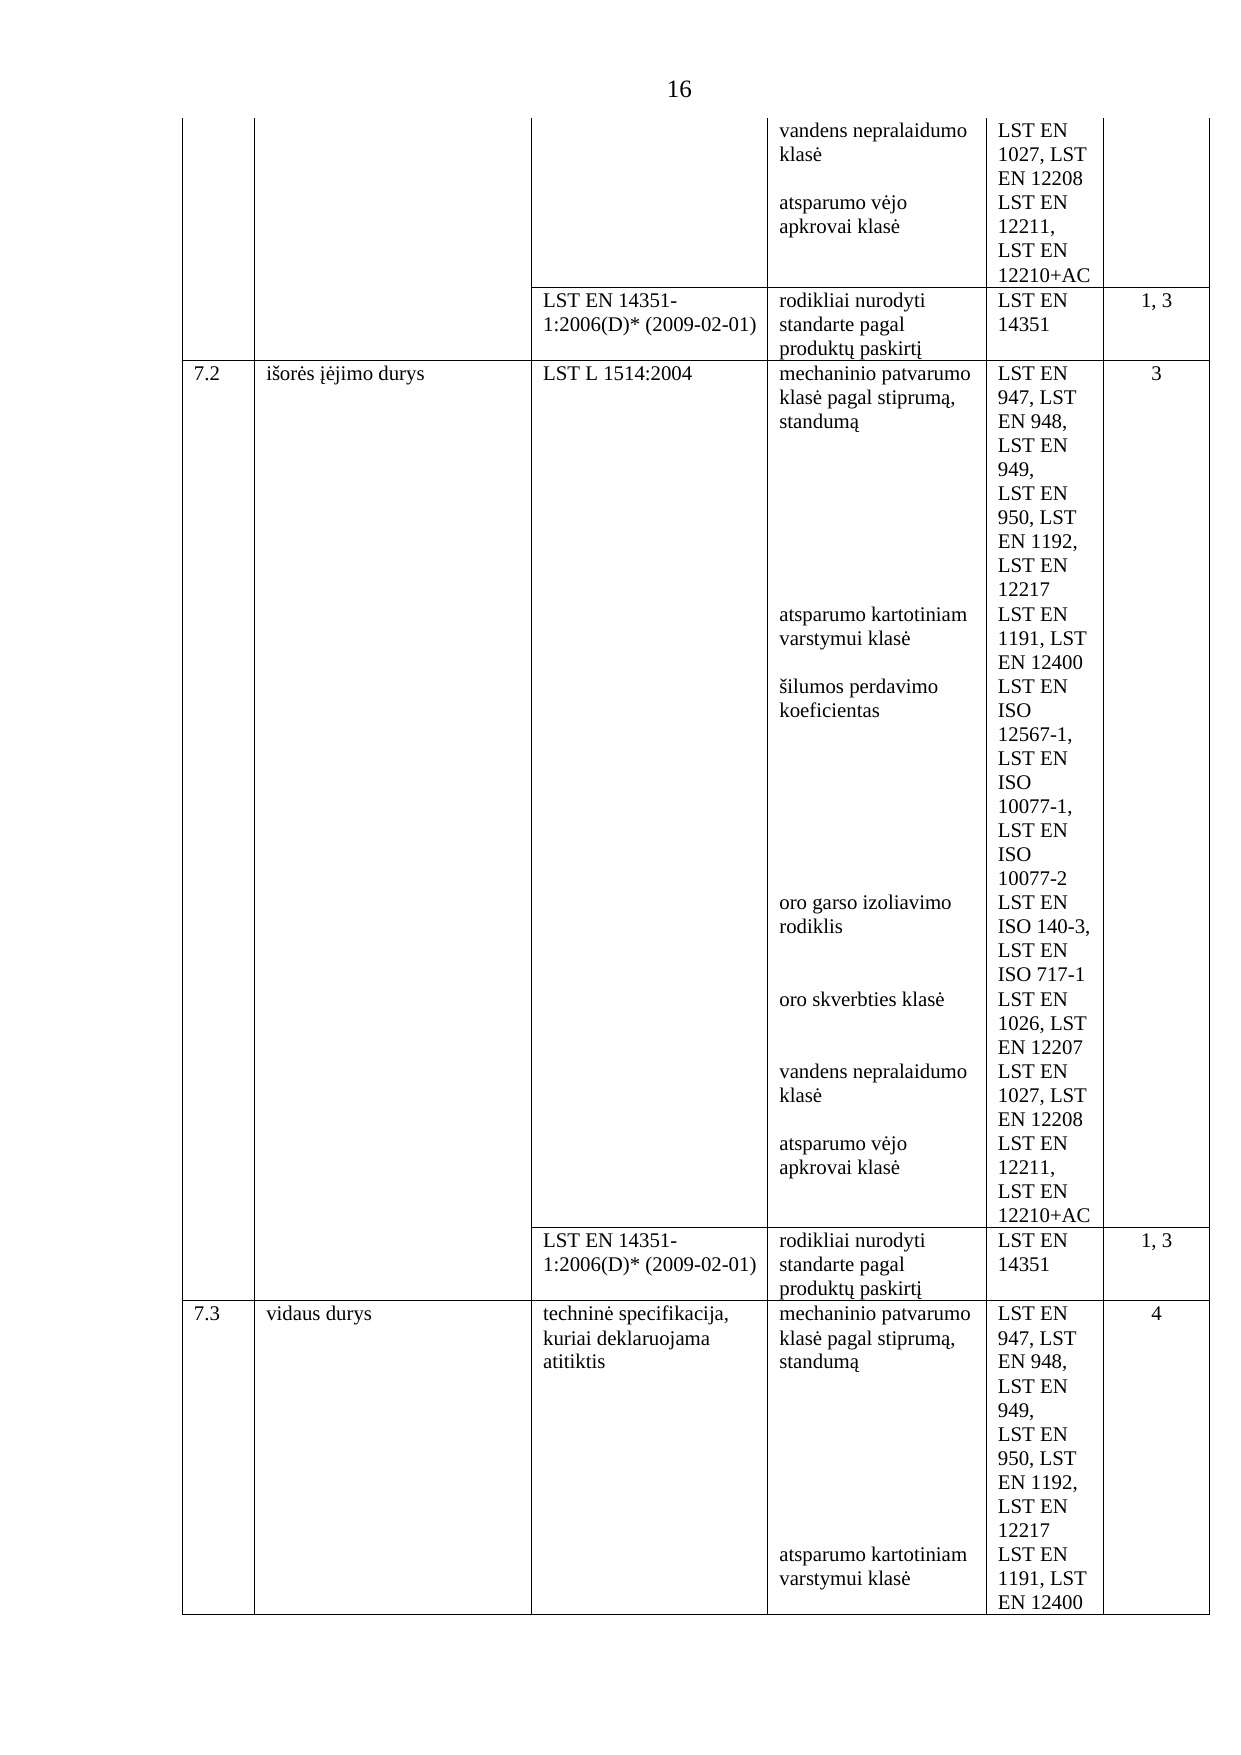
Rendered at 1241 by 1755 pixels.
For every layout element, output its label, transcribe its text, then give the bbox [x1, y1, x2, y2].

table_cell [183, 890, 254, 986]
table_cell [532, 190, 767, 287]
table_cell 1, 3 [1104, 288, 1209, 360]
table_cell LST EN 1026, LST EN 12207 [987, 986, 1103, 1059]
table_cell [255, 1131, 531, 1227]
table_cell [255, 1227, 531, 1300]
table_cell [532, 1542, 767, 1614]
table_cell [255, 1059, 531, 1131]
table_cell techninė specifikacija, kuriai deklaruojama atitiktis [532, 1301, 767, 1542]
table_cell [532, 890, 767, 986]
table_cell [183, 1542, 254, 1614]
table_cell oro garso izoliavimo rodiklis [768, 890, 986, 986]
table_cell LST EN 14351-1:2006(D)* (2009-02-01) [532, 1228, 767, 1300]
table_cell LST EN 14351 [987, 1228, 1103, 1300]
table_cell [532, 1059, 767, 1131]
table_cell LST EN 12211, LST EN 12210+AC [987, 190, 1103, 287]
table_cell [183, 1059, 254, 1131]
table_cell [183, 986, 254, 1059]
table_cell 1, 3 [1104, 1228, 1209, 1300]
table_cell LST EN ISO 12567-1, LST EN ISO 10077-1, LST EN ISO 10077-2 [987, 674, 1103, 890]
table_cell [255, 986, 531, 1059]
table_cell [255, 1542, 531, 1614]
table_cell LST EN 1027, LST EN 12208 [987, 118, 1103, 190]
table_cell [1104, 601, 1209, 674]
table_cell rodikliai nurodyti standarte pagal produktų paskirtį [768, 1228, 986, 1300]
table_cell atsparumo kartotiniam varstymui klasė [768, 601, 986, 674]
table_cell atsparumo vėjo apkrovai klasė [768, 190, 986, 287]
table_cell LST EN 1191, LST EN 12400 [987, 1542, 1103, 1614]
table_cell oro skverbties klasė [768, 986, 986, 1059]
table_cell 7.3 [183, 1301, 254, 1542]
table_cell [1104, 674, 1209, 890]
table_cell LST EN 947, LST EN 948, LST EN 949, LST EN 950, LST EN 1192, LST EN 12217 [987, 361, 1103, 601]
table_cell LST EN 1027, LST EN 12208 [987, 1059, 1103, 1131]
table_cell LST L 1514:2004 [532, 361, 767, 601]
table_cell 3 [1104, 361, 1209, 601]
table_cell LST EN 12211, LST EN 12210+AC [987, 1131, 1103, 1227]
table_cell [183, 118, 254, 190]
table_cell LST EN 947, LST EN 948, LST EN 949, LST EN 950, LST EN 1192, LST EN 12217 [987, 1301, 1103, 1542]
table_cell mechaninio patvarumo klasė pagal stiprumą, standumą [768, 1301, 986, 1542]
table_cell [532, 986, 767, 1059]
table_cell [183, 601, 254, 674]
table_cell šilumos perdavimo koeficientas [768, 674, 986, 890]
table_cell [1104, 1542, 1209, 1614]
table_cell [183, 674, 254, 890]
table_cell [1104, 190, 1209, 287]
table_cell rodikliai nurodyti standarte pagal produktų paskirtį [768, 288, 986, 360]
table_cell [183, 1227, 254, 1300]
table_cell LST EN 1191, LST EN 12400 [987, 601, 1103, 674]
table_cell LST EN 14351-1:2006(D)* (2009-02-01) [532, 288, 767, 360]
table_cell [255, 118, 531, 190]
table_cell vandens nepralaidumo klasė [768, 1059, 986, 1131]
table_cell vandens nepralaidumo klasė [768, 118, 986, 190]
table_cell [532, 118, 767, 190]
table_cell [183, 1131, 254, 1227]
table_cell [1104, 890, 1209, 986]
table_cell [255, 890, 531, 986]
table_cell 7.2 [183, 361, 254, 601]
table_cell [1104, 986, 1209, 1059]
table_cell LST EN 14351 [987, 288, 1103, 360]
table_cell mechaninio patvarumo klasė pagal stiprumą, standumą [768, 361, 986, 601]
table_cell [255, 190, 531, 287]
table_cell [532, 1131, 767, 1227]
table_cell atsparumo vėjo apkrovai klasė [768, 1131, 986, 1227]
table_cell vidaus durys [255, 1301, 531, 1542]
table_cell [532, 674, 767, 890]
table_cell LST EN ISO 140-3, LST EN ISO 717-1 [987, 890, 1103, 986]
table_cell 4 [1104, 1301, 1209, 1542]
table_cell [255, 287, 531, 360]
table_cell [1104, 1131, 1209, 1227]
table_cell [1104, 118, 1209, 190]
table_cell atsparumo kartotiniam varstymui klasė [768, 1542, 986, 1614]
table_cell [1104, 1059, 1209, 1131]
table_cell [255, 674, 531, 890]
table_cell išorės įėjimo durys [255, 361, 531, 601]
table_cell [255, 601, 531, 674]
table_cell [183, 287, 254, 360]
table_cell [532, 601, 767, 674]
table_cell [183, 190, 254, 287]
